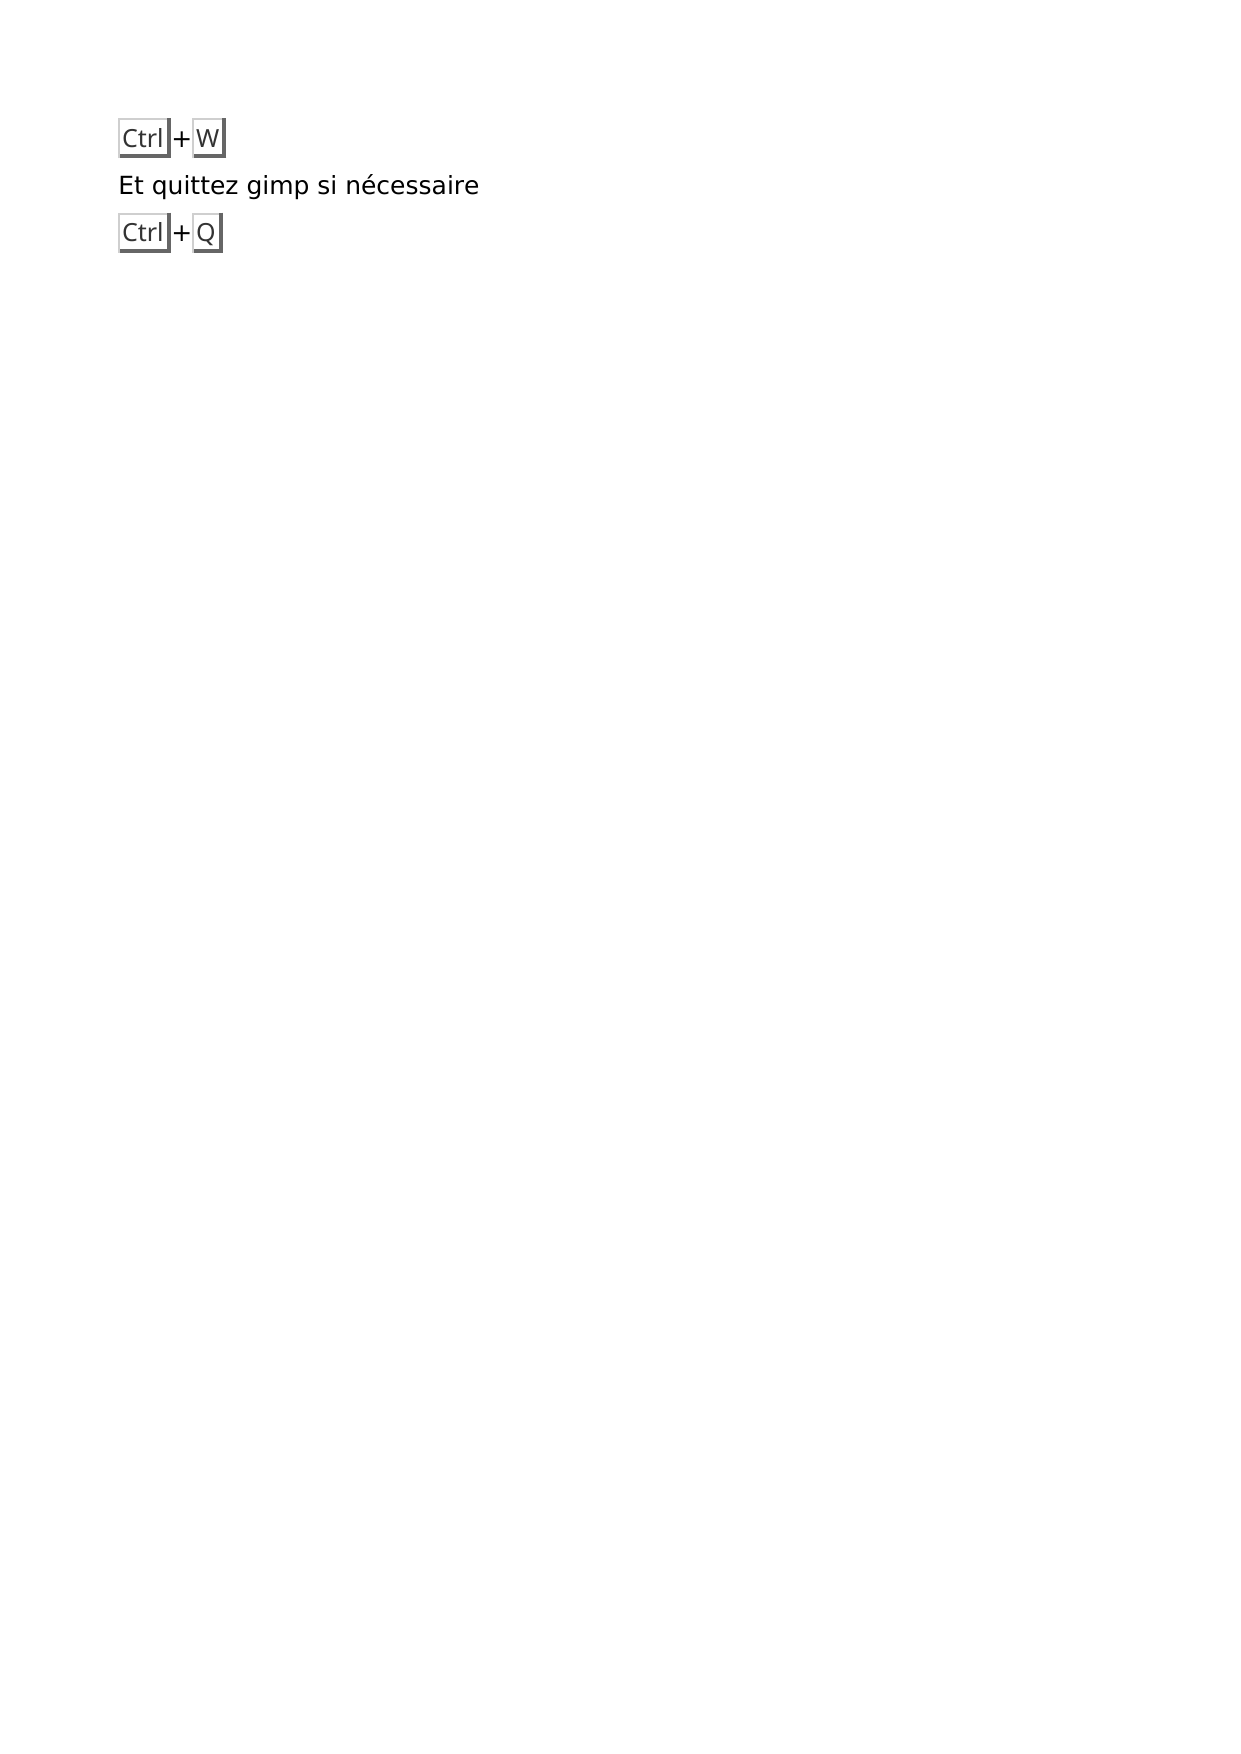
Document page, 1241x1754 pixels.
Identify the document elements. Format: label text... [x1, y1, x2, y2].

text Et quittez gimp si nécessaire [118, 171, 1122, 200]
text Ctrl+W [171, 118, 192, 158]
text Ctrl+Q [171, 213, 192, 253]
text Ctrl+Q [223, 213, 1122, 253]
text Ctrl+W [226, 118, 1122, 158]
